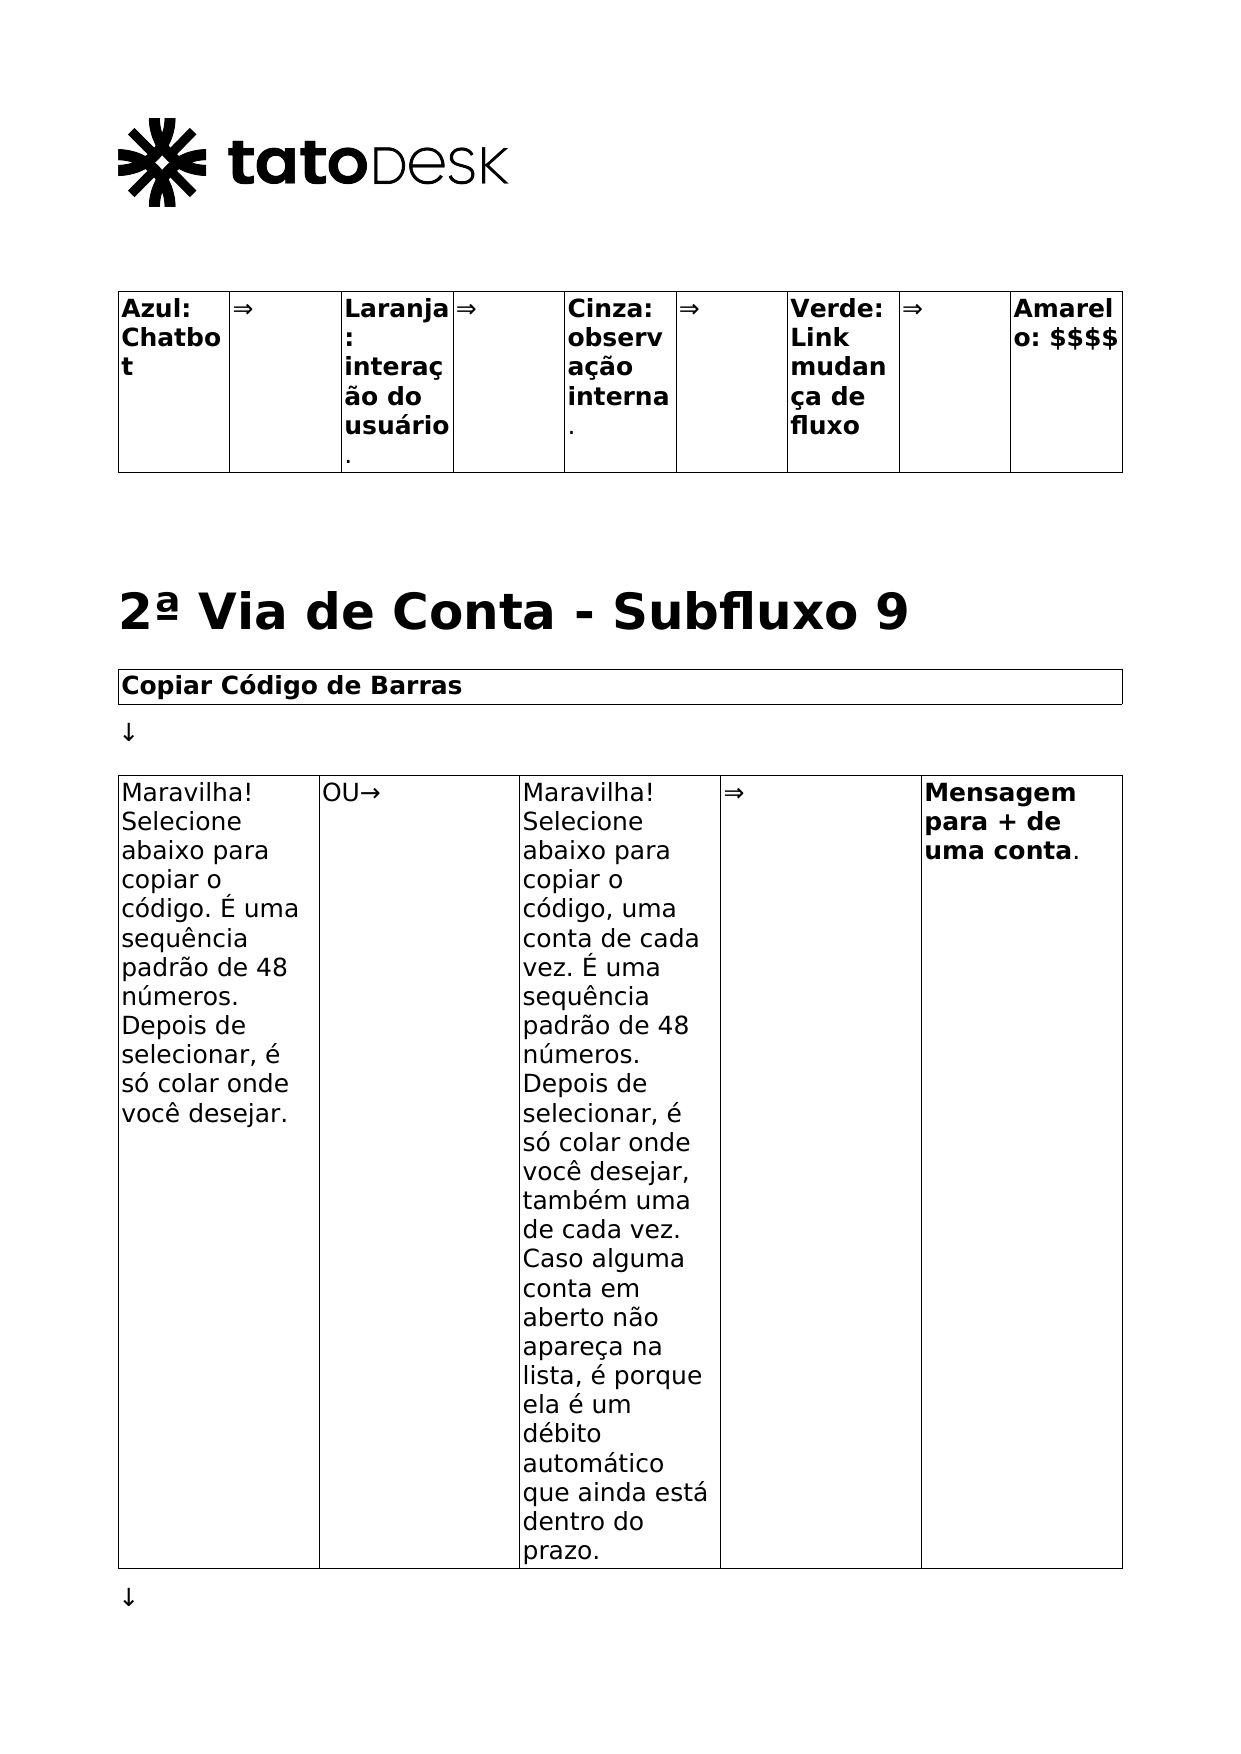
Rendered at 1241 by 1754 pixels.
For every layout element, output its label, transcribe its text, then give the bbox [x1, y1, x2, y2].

table_header ⇒ [900, 292, 1010, 472]
table_header ⇒ [454, 292, 564, 472]
table_header OU→ [320, 776, 519, 1568]
subtitle 2ª Via de Conta - Subfluxo 9 [118, 583, 1122, 641]
table_header Cinza: observação interna. [565, 292, 676, 472]
table_header Verde: Link mudança de fluxo [788, 292, 899, 472]
table_header Laranja: interação do usuário. [342, 292, 453, 472]
text ↓ [118, 1583, 1122, 1612]
table_header ⇒ [721, 776, 921, 1568]
table_header ⇒ [230, 292, 341, 472]
table_header Mensagem para + de uma conta. [922, 776, 1122, 1568]
table_header Amarelo: $$$$ [1011, 292, 1122, 472]
picture [118, 118, 509, 207]
table_header Azul: Chatbot [119, 292, 229, 472]
table_header Maravilha! Selecione abaixo para copiar o código, uma conta de cada vez. É uma sequência padrão de 48 números. Depois de selecionar, é só colar onde você desejar, também uma de cada vez. Caso alguma conta em aberto não apareça na lista, é porque ela é um débito automático que ainda está dentro do prazo. [520, 776, 720, 1568]
table_header ⇒ [677, 292, 787, 472]
table_header Copiar Código de Barras [119, 670, 1122, 703]
table_header Maravilha! Selecione abaixo para copiar o código. É uma sequência padrão de 48 números. Depois de selecionar, é só colar onde você desejar. [119, 776, 319, 1568]
text ↓ [118, 718, 1122, 748]
